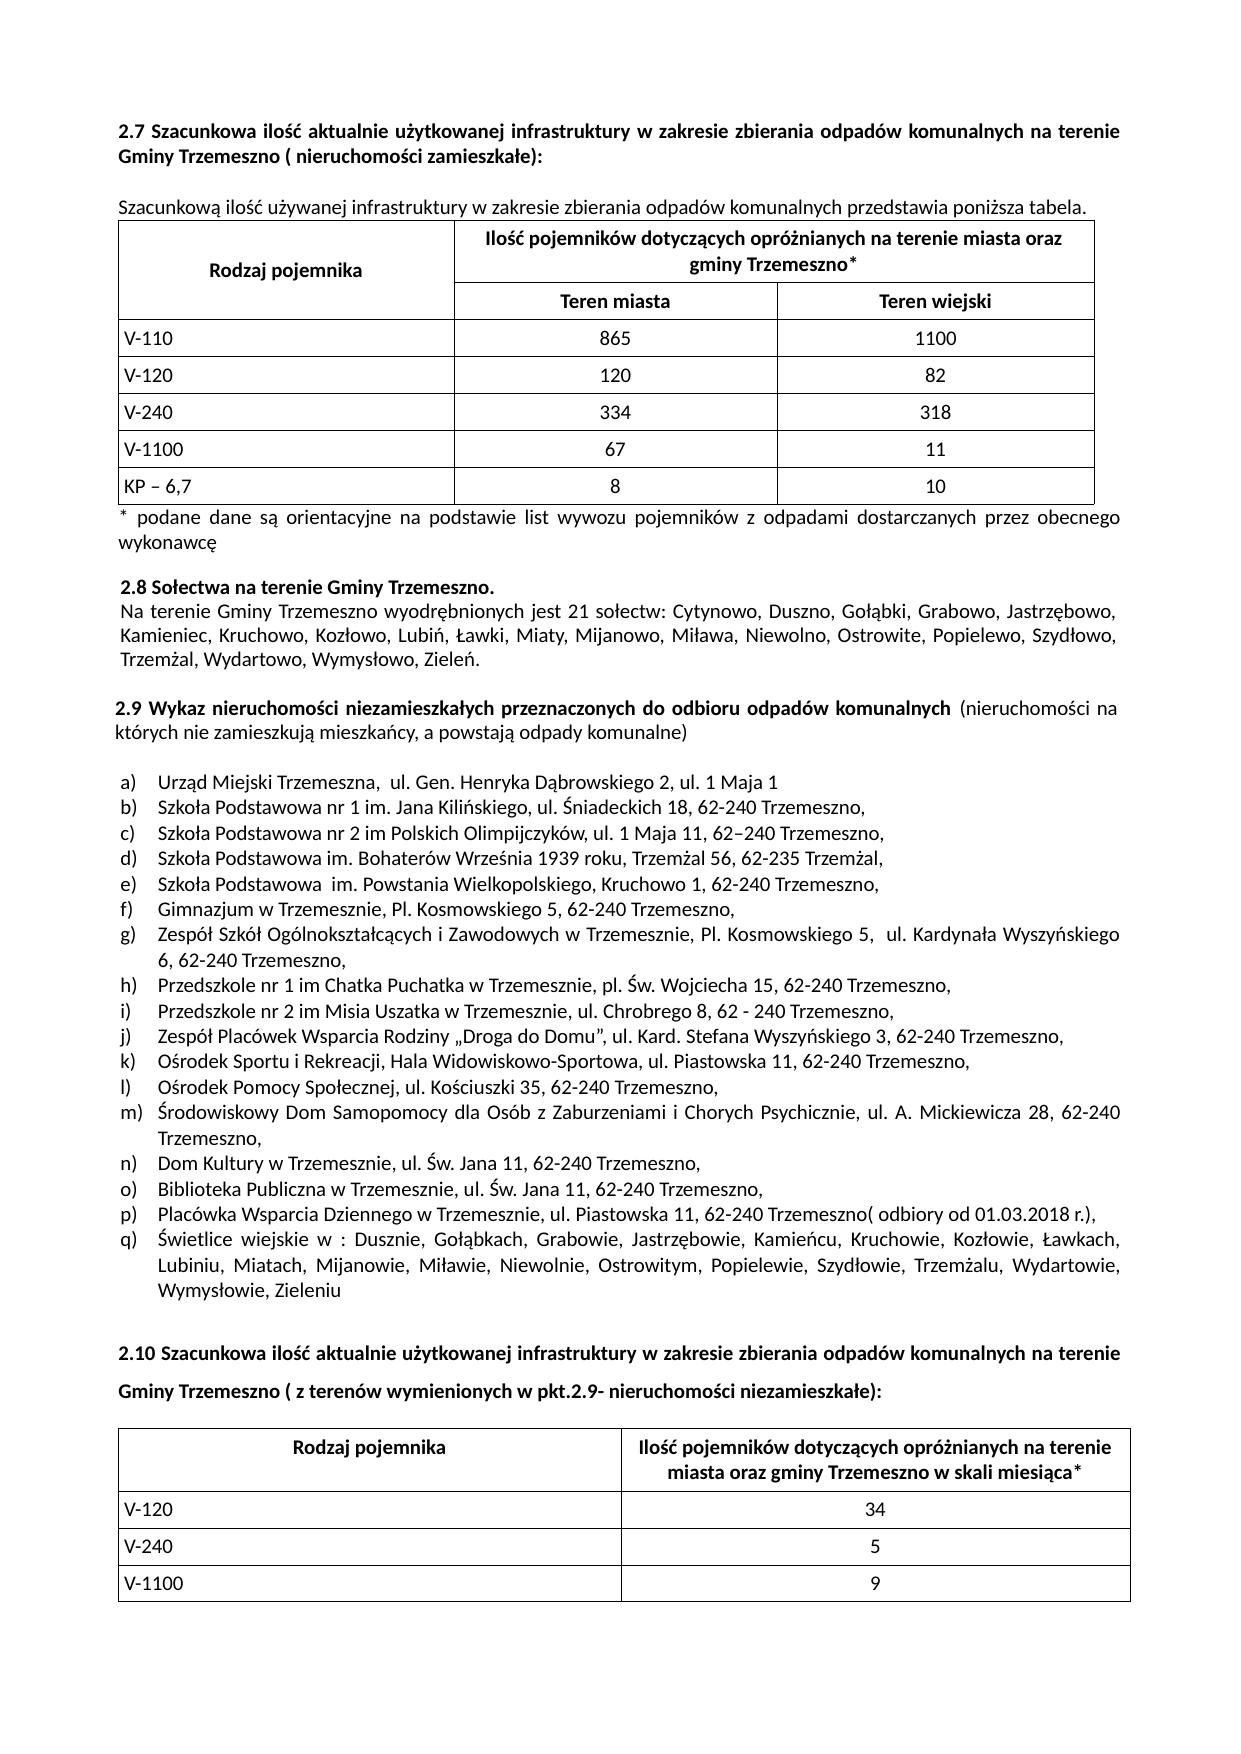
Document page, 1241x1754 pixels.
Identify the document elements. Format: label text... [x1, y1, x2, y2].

table_cell Teren wiejski [778, 283, 1094, 319]
list Ośrodek Pomocy Społecznej, ul. Kościuszki 35, 62-240 Trzemeszno, [120, 1074, 1122, 1099]
table_cell 82 [778, 357, 1094, 393]
table_cell V-240 [119, 1529, 621, 1564]
text 2.7 Szacunkowa ilość aktualnie użytkowanej infrastruktury w zakresie zbierania odpadów komunalnych na terenie Gminy Trzemeszno ( nieruchomości zamieszkałe): [118, 118, 1122, 169]
list Ośrodek Sportu i Rekreacji, Hala Widowiskowo-Sportowa, ul. Piastowska 11, 62-240 Trzemeszno, [120, 1049, 1122, 1074]
list Gimnazjum w Trzemesznie, Pl. Kosmowskiego 5, 62-240 Trzemeszno, [120, 896, 1122, 922]
list Biblioteka Publiczna w Trzemesznie, ul. Św. Jana 11, 62-240 Trzemeszno, [120, 1176, 1122, 1201]
list Zespół Szkół Ogólnokształcących i Zawodowych w Trzemesznie, Pl. Kosmowskiego 5, ul. Kardynała Wyszyńskiego 6, 62-240 Trzemeszno, [120, 922, 1122, 972]
table_header Ilość pojemników dotyczących opróżnianych na terenie miasta oraz gminy Trzemeszno* [455, 221, 1094, 282]
table_cell V-110 [119, 320, 454, 356]
list Świetlice wiejskie w : Dusznie, Gołąbkach, Grabowie, Jastrzębowie, Kamieńcu, Kruchowie, Kozłowie, Ławkach, Lubiniu, Miatach, Mijanowie, Miławie, Niewolnie, Ostrowitym, Popielewie, Szydłowie, Trzemżalu, Wydartowie, Wymysłowie, Zieleniu [120, 1227, 1122, 1303]
text 2.10 Szacunkowa ilość aktualnie użytkowanej infrastruktury w zakresie zbierania odpadów komunalnych na terenie Gminy Trzemeszno ( z terenów wymienionych w pkt.2.9- nieruchomości niezamieszkałe): [118, 1340, 1122, 1404]
table_cell Teren miasta [455, 283, 777, 319]
table_cell 5 [622, 1529, 1130, 1564]
table_cell 11 [778, 431, 1094, 467]
text Na terenie Gminy Trzemeszno wyodrębnionych jest 21 sołectw: Cytynowo, Duszno, Gołąbki, Grabowo, Jastrzębowo, Kamieniec, Kruchowo, Kozłowo, Lubiń, Ławki, Miaty, Mijanowo, Miława, Niewolno, Ostrowite, Popielewo, Szydłowo, Trzemżal, Wydartowo, Wymysłowo, Zieleń. [120, 599, 1118, 671]
table_header Rodzaj pojemnika [119, 221, 454, 319]
list Dom Kultury w Trzemesznie, ul. Św. Jana 11, 62-240 Trzemeszno, [120, 1150, 1122, 1176]
table_cell KP – 6,7 [119, 468, 454, 504]
table_cell 8 [455, 468, 777, 504]
table_cell 120 [455, 357, 777, 393]
list Placówka Wsparcia Dziennego w Trzemesznie, ul. Piastowska 11, 62-240 Trzemeszno( odbiory od 01.03.2018 r.), [120, 1201, 1122, 1227]
list Przedszkole nr 2 im Misia Uszatka w Trzemesznie, ul. Chrobrego 8, 62 - 240 Trzemeszno, [120, 998, 1122, 1023]
table_cell 865 [455, 320, 777, 356]
table_cell 67 [455, 431, 777, 467]
table_cell 334 [455, 394, 777, 430]
text 2.9 Wykaz nieruchomości niezamieszkałych przeznaczonych do odbioru odpadów komunalnych (nieruchomości na których nie zamieszkują mieszkańcy, a powstają odpady komunalne) [115, 696, 1118, 744]
table_cell 9 [622, 1566, 1130, 1601]
list Szkoła Podstawowa im. Powstania Wielkopolskiego, Kruchowo 1, 62-240 Trzemeszno, [120, 871, 1122, 896]
table_cell 10 [778, 468, 1094, 504]
text * podane dane są orientacyjne na podstawie list wywozu pojemników z odpadami dostarczanych przez obecnego wykonawcę [118, 504, 1122, 555]
list Szkoła Podstawowa nr 1 im. Jana Kilińskiego, ul. Śniadeckich 18, 62-240 Trzemeszno, [120, 794, 1122, 820]
list Szkoła Podstawowa nr 2 im Polskich Olimpijczyków, ul. 1 Maja 11, 62–240 Trzemeszno, [120, 820, 1122, 845]
table_cell 1100 [778, 320, 1094, 356]
list Przedszkole nr 1 im Chatka Puchatka w Trzemesznie, pl. Św. Wojciecha 15, 62-240 Trzemeszno, [120, 972, 1122, 998]
table_cell V-120 [119, 1492, 621, 1527]
list Urząd Miejski Trzemeszna, ul. Gen. Henryka Dąbrowskiego 2, ul. 1 Maja 1 [120, 769, 1122, 794]
table_cell 34 [622, 1492, 1130, 1527]
list Zespół Placówek Wsparcia Rodziny „Droga do Domu”, ul. Kard. Stefana Wyszyńskiego 3, 62-240 Trzemeszno, [120, 1023, 1122, 1049]
table_cell V-1100 [119, 431, 454, 467]
table_cell V-1100 [119, 1566, 621, 1601]
table_cell V-240 [119, 394, 454, 430]
list Szkoła Podstawowa im. Bohaterów Września 1939 roku, Trzemżal 56, 62-235 Trzemżal, [120, 845, 1122, 871]
table_header Rodzaj pojemnika [119, 1429, 621, 1491]
text Szacunkową ilość używanej infrastruktury w zakresie zbierania odpadów komunalnych przedstawia poniższa tabela. [118, 194, 1122, 220]
table_header Ilość pojemników dotyczących opróżnianych na terenie miasta oraz gminy Trzemeszno w skali miesiąca* [622, 1429, 1130, 1491]
text 2.8 Sołectwa na terenie Gminy Trzemeszno. [120, 575, 1122, 599]
list Środowiskowy Dom Samopomocy dla Osób z Zaburzeniami i Chorych Psychicznie, ul. A. Mickiewicza 28, 62-240 Trzemeszno, [120, 1099, 1122, 1150]
table_cell 318 [778, 394, 1094, 430]
table_cell V-120 [119, 357, 454, 393]
